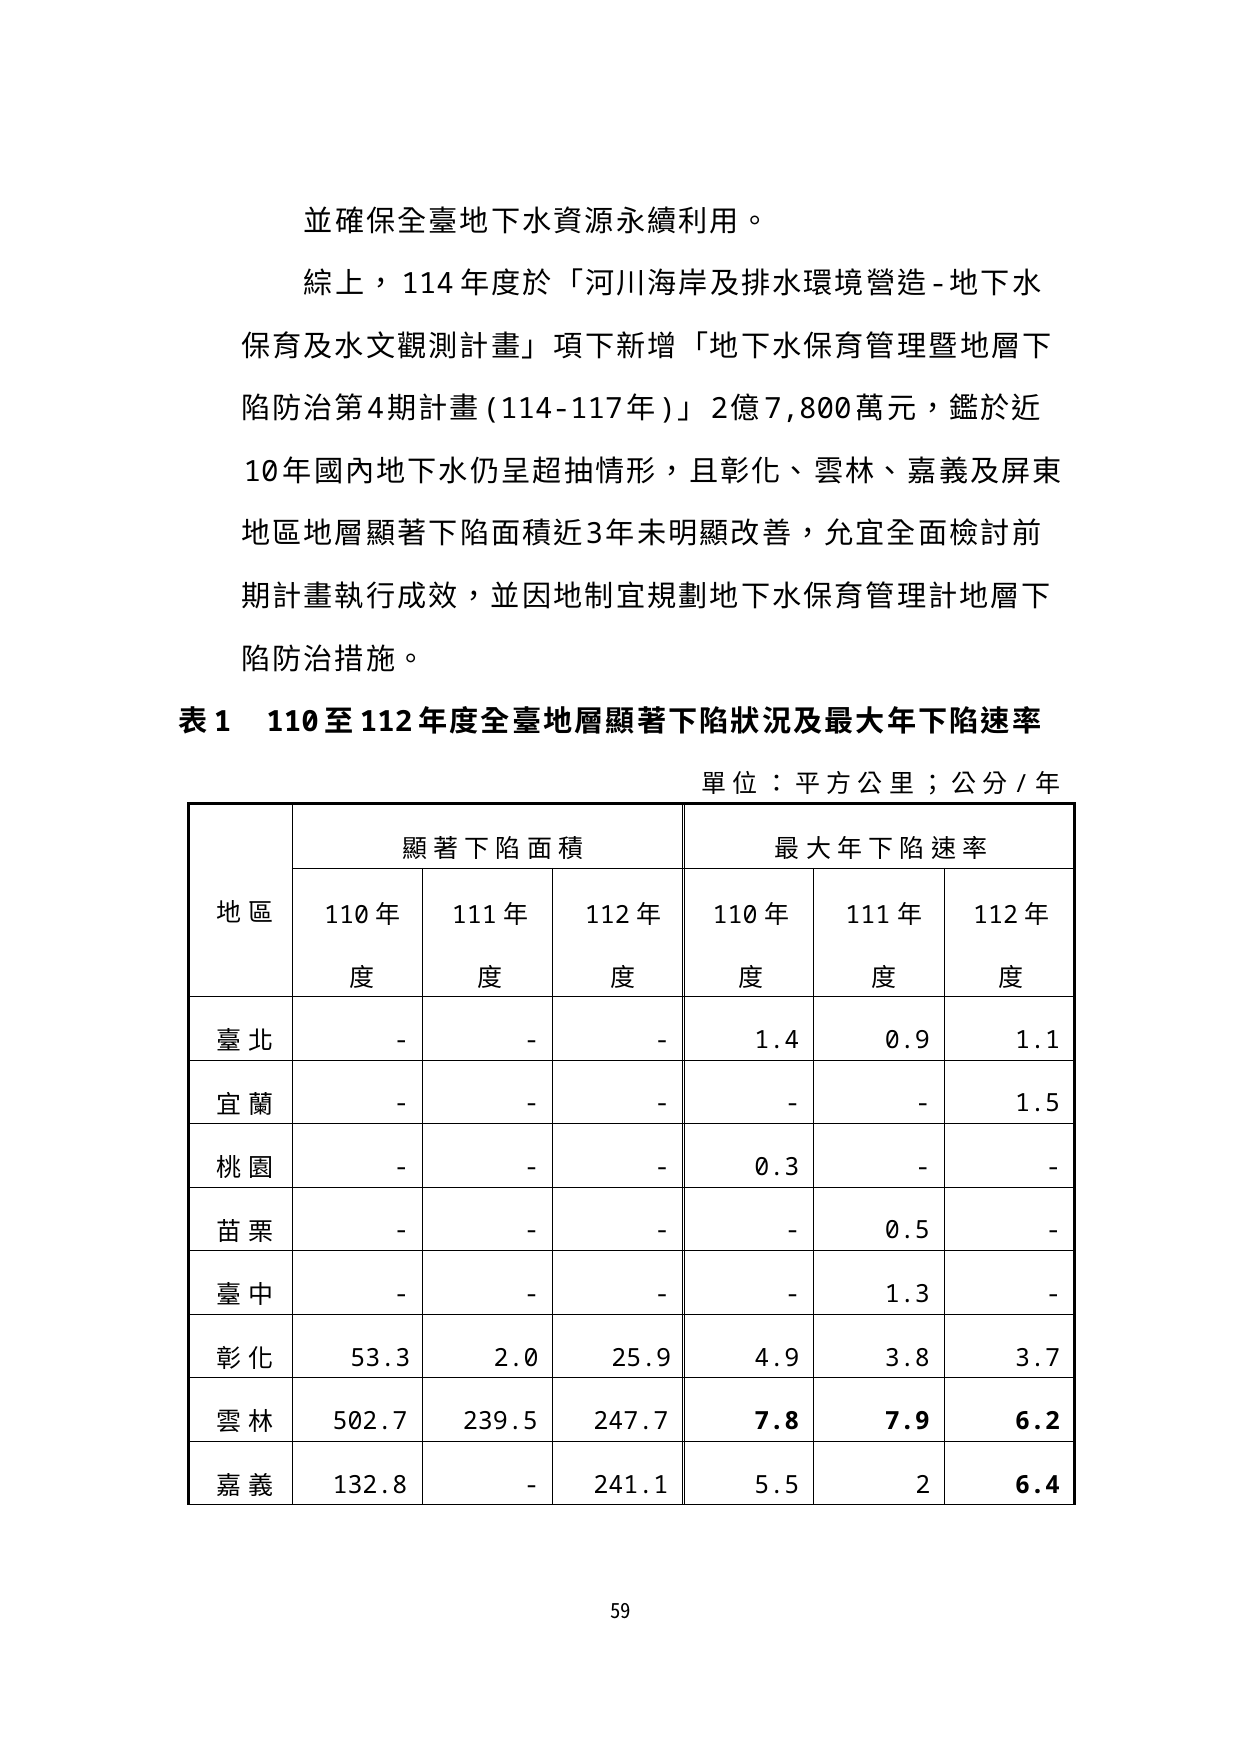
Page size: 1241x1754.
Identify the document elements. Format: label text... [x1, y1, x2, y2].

table_cell 0.9 [814, 997, 944, 1059]
table_cell 1.1 [945, 997, 1073, 1059]
table_cell 6.4 [945, 1442, 1073, 1504]
table_cell 6.2 [945, 1378, 1073, 1441]
table_cell - [814, 1124, 944, 1187]
table_cell 110年度 [293, 869, 422, 996]
table_cell - [423, 1061, 552, 1123]
table_cell 2 [814, 1442, 944, 1504]
table_cell - [685, 1251, 813, 1314]
text 綜上，114年度於「河川海岸及排水環境營造-地下水保育及水文觀測計畫」項下新增「地下水保育管理暨地層下陷防治第4期計畫(114-117年)」2億7,800萬元，鑑於近10年國內地下水仍呈超抽情形，且彰化、雲林、嘉義及屏東地區地層顯著下陷面積近3年未明顯改善，允宜全面檢討前期計畫執行成效，並因地制宜規劃地下水保育管理計地層下陷防治措施。 [236, 240, 1063, 677]
table_cell 112年度 [553, 869, 682, 996]
table_cell 桃園 [190, 1124, 292, 1187]
table_cell - [423, 1251, 552, 1314]
table_cell - [685, 1188, 813, 1250]
table_header 地區 [190, 805, 292, 996]
table_cell - [685, 1061, 813, 1123]
table_cell 111年度 [423, 869, 552, 996]
table_cell 0.5 [814, 1188, 944, 1250]
table_cell 7.9 [814, 1378, 944, 1441]
table_cell 5.5 [685, 1442, 813, 1504]
table_cell - [423, 1442, 552, 1504]
table_header 顯著下陷面積 [293, 805, 682, 868]
text 表1 110至112年度全臺地層顯著下陷狀況及最大年下陷速率 [177, 677, 1063, 740]
table_cell - [553, 1251, 682, 1314]
table_cell 3.8 [814, 1315, 944, 1377]
table_header 最大年下陷速率 [685, 805, 1073, 868]
table_cell - [293, 1124, 422, 1187]
table_cell - [553, 1188, 682, 1250]
table_cell 嘉義 [190, 1442, 292, 1504]
table_cell 7.8 [685, 1378, 813, 1441]
table_cell - [293, 1061, 422, 1123]
table_cell 臺中 [190, 1251, 292, 1314]
table_cell - [553, 1124, 682, 1187]
table_cell - [293, 997, 422, 1059]
table_cell - [553, 997, 682, 1059]
table_cell 苗栗 [190, 1188, 292, 1250]
table_cell 132.8 [293, 1442, 422, 1504]
table_cell - [814, 1061, 944, 1123]
table_cell 1.3 [814, 1251, 944, 1314]
table_cell 502.7 [293, 1378, 422, 1441]
table_cell - [553, 1061, 682, 1123]
table_cell - [945, 1124, 1073, 1187]
table_cell 彰化 [190, 1315, 292, 1377]
table_cell 111年度 [814, 869, 944, 996]
table_cell 112年度 [945, 869, 1073, 996]
table_cell 1.5 [945, 1061, 1073, 1123]
table_cell 雲林 [190, 1378, 292, 1441]
table_cell - [945, 1188, 1073, 1250]
table_cell 1.4 [685, 997, 813, 1059]
table_cell - [423, 997, 552, 1059]
table_cell - [293, 1188, 422, 1250]
table_cell 宜蘭 [190, 1061, 292, 1123]
table_cell 2.0 [423, 1315, 552, 1377]
table_cell 0.3 [685, 1124, 813, 1187]
table_cell - [423, 1124, 552, 1187]
table_cell 25.9 [553, 1315, 682, 1377]
table_cell 239.5 [423, 1378, 552, 1441]
table_cell 241.1 [553, 1442, 682, 1504]
text 單位：平方公里；公分/年 [236, 740, 1063, 802]
text 並確保全臺地下水資源永續利用。 [266, 177, 1063, 240]
table_cell 4.9 [685, 1315, 813, 1377]
table_cell - [945, 1251, 1073, 1314]
table_cell 110年度 [685, 869, 813, 996]
table_cell - [293, 1251, 422, 1314]
table_cell - [423, 1188, 552, 1250]
table_cell 247.7 [553, 1378, 682, 1441]
table_cell 53.3 [293, 1315, 422, 1377]
table_cell 臺北 [190, 997, 292, 1059]
table_cell 3.7 [945, 1315, 1073, 1377]
